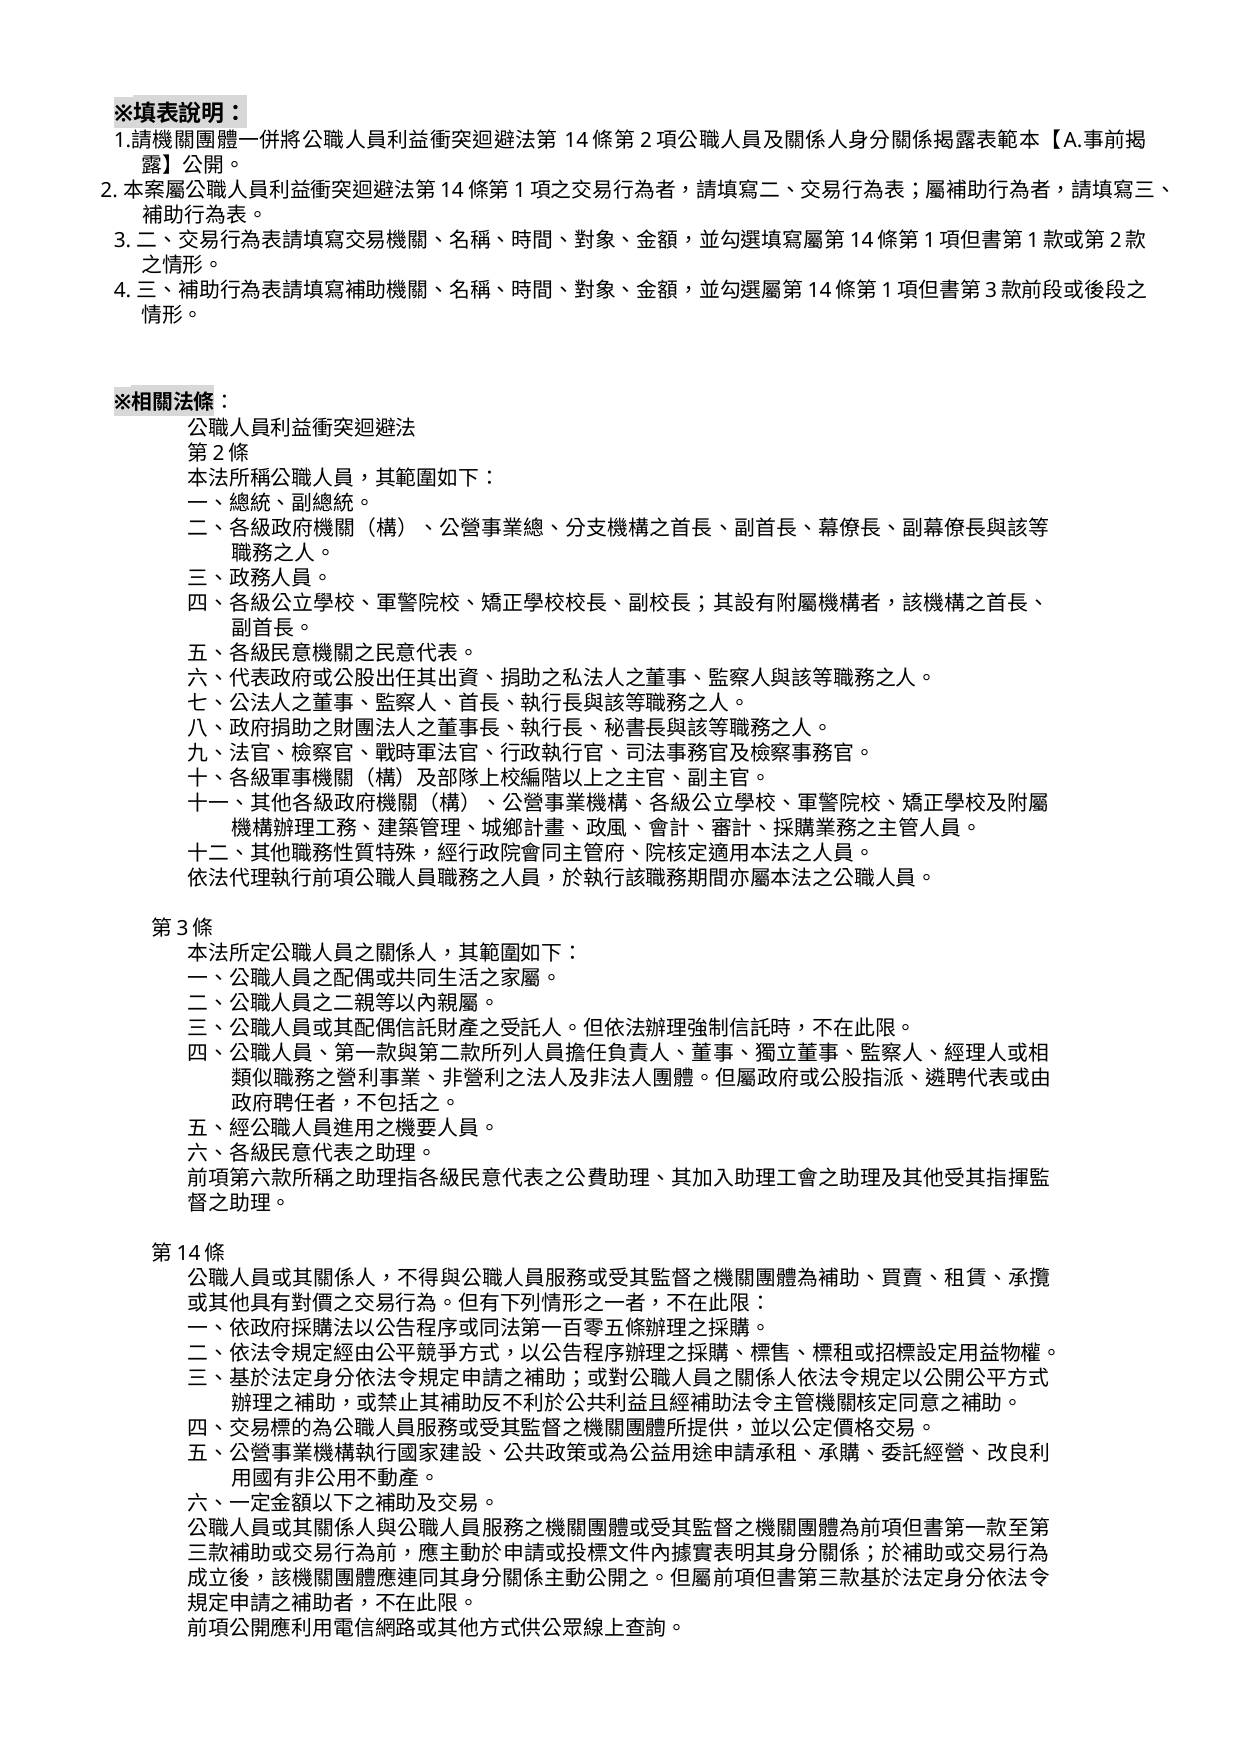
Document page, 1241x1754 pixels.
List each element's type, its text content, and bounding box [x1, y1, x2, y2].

text ※相關法條： [113, 386, 1147, 415]
text 本法所稱公職人員，其範圍如下： [187, 465, 1053, 490]
text 前項公開應利用電信網路或其他方式供公眾線上查詢。 [187, 1615, 1053, 1640]
text 六、代表政府或公股出任其出資、捐助之私法人之董事、監察人與該等職務之人。 [187, 665, 1053, 690]
text 4. 三、補助行為表請填寫補助機關、名稱、時間、對象、金額，並勾選屬第14條第1項但書第3款前段或後段之情形。 [113, 278, 1147, 328]
text 二、各級政府機關（構）、公營事業總、分支機構之首長、副首長、幕僚長、副幕僚長與該等職務之人。 [187, 515, 1053, 565]
text 四、公職人員、第一款與第二款所列人員擔任負責人、董事、獨立董事、監察人、經理人或相類似職務之營利事業、非營利之法人及非法人團體。但屬政府或公股指派、遴聘代表或由政府聘任者，不包括之。 [187, 1040, 1053, 1115]
text 三、政務人員。 [187, 565, 1053, 590]
text 第3條 [113, 915, 1147, 940]
text 九、法官、檢察官、戰時軍法官、行政執行官、司法事務官及檢察事務官。 [187, 740, 1053, 765]
text 公職人員利益衝突迴避法 [187, 415, 1053, 440]
text 十、各級軍事機關（構）及部隊上校編階以上之主官、副主官。 [187, 765, 1053, 790]
text 第14條 [113, 1240, 1147, 1265]
text 3. 二、交易行為表請填寫交易機關、名稱、時間、對象、金額，並勾選填寫屬第14條第1項但書第1款或第2款之情形。 [113, 228, 1147, 278]
text 二、依法令規定經由公平競爭方式，以公告程序辦理之採購、標售、標租或招標設定用益物權。 [187, 1340, 1053, 1365]
text 十一、其他各級政府機關（構）、公營事業機構、各級公立學校、軍警院校、矯正學校及附屬機構辦理工務、建築管理、城鄉計畫、政風、會計、審計、採購業務之主管人員。 [187, 790, 1053, 840]
text 五、經公職人員進用之機要人員。 [187, 1115, 1053, 1140]
text 三、公職人員或其配偶信託財產之受託人。但依法辦理強制信託時，不在此限。 [187, 1015, 1053, 1040]
text 前項第六款所稱之助理指各級民意代表之公費助理、其加入助理工會之助理及其他受其指揮監督之助理。 [187, 1165, 1053, 1215]
text 六、各級民意代表之助理。 [187, 1140, 1053, 1165]
text 五、公營事業機構執行國家建設、公共政策或為公益用途申請承租、承購、委託經營、改良利用國有非公用不動產。 [187, 1440, 1053, 1490]
text 一、總統、副總統。 [187, 490, 1053, 515]
text 六、一定金額以下之補助及交易。 [187, 1490, 1053, 1515]
text 第2條 [187, 440, 1053, 465]
text 四、交易標的為公職人員服務或受其監督之機關團體所提供，並以公定價格交易。 [187, 1415, 1053, 1440]
text 二、公職人員之二親等以內親屬。 [187, 990, 1053, 1015]
text 公職人員或其關係人，不得與公職人員服務或受其監督之機關團體為補助、買賣、租賃、承攬或其他具有對價之交易行為。但有下列情形之一者，不在此限： [187, 1265, 1053, 1315]
text 2. 本案屬公職人員利益衝突迴避法第14條第1項之交易行為者，請填寫二、交易行為表；屬補助行為者，請填寫三、補助行為表。 [84, 178, 1162, 228]
text 一、依政府採購法以公告程序或同法第一百零五條辦理之採購。 [187, 1315, 1053, 1340]
text 五、各級民意機關之民意代表。 [187, 640, 1053, 665]
text 三、基於法定身分依法令規定申請之補助；或對公職人員之關係人依法令規定以公開公平方式辦理之補助，或禁止其補助反不利於公共利益且經補助法令主管機關核定同意之補助。 [187, 1365, 1053, 1415]
text 十二、其他職務性質特殊，經行政院會同主管府、院核定適用本法之人員。 [187, 840, 1053, 865]
text 依法代理執行前項公職人員職務之人員，於執行該職務期間亦屬本法之公職人員。 [187, 865, 1053, 890]
text 本法所定公職人員之關係人，其範圍如下： [187, 940, 1053, 965]
text 一、公職人員之配偶或共同生活之家屬。 [187, 965, 1053, 990]
text 1.請機關團體一併將公職人員利益衝突迴避法第14條第2項公職人員及關係人身分關係揭露表範本【A.事前揭露】公開。 [113, 128, 1147, 178]
text 八、政府捐助之財團法人之董事長、執行長、秘書長與該等職務之人。 [187, 715, 1053, 740]
text 七、公法人之董事、監察人、首長、執行長與該等職務之人。 [187, 690, 1053, 715]
text 公職人員或其關係人與公職人員服務之機關團體或受其監督之機關團體為前項但書第一款至第三款補助或交易行為前，應主動於申請或投標文件內據實表明其身分關係；於補助或交易行為成立後，該機關團體應連同其身分關係主動公開之。但屬前項但書第三款基於法定身分依法令規定申請之補助者，不在此限。 [187, 1515, 1053, 1615]
text 四、各級公立學校、軍警院校、矯正學校校長、副校長；其設有附屬機構者，該機構之首長、副首長。 [187, 590, 1053, 640]
text ※填表說明： [113, 94, 1147, 128]
